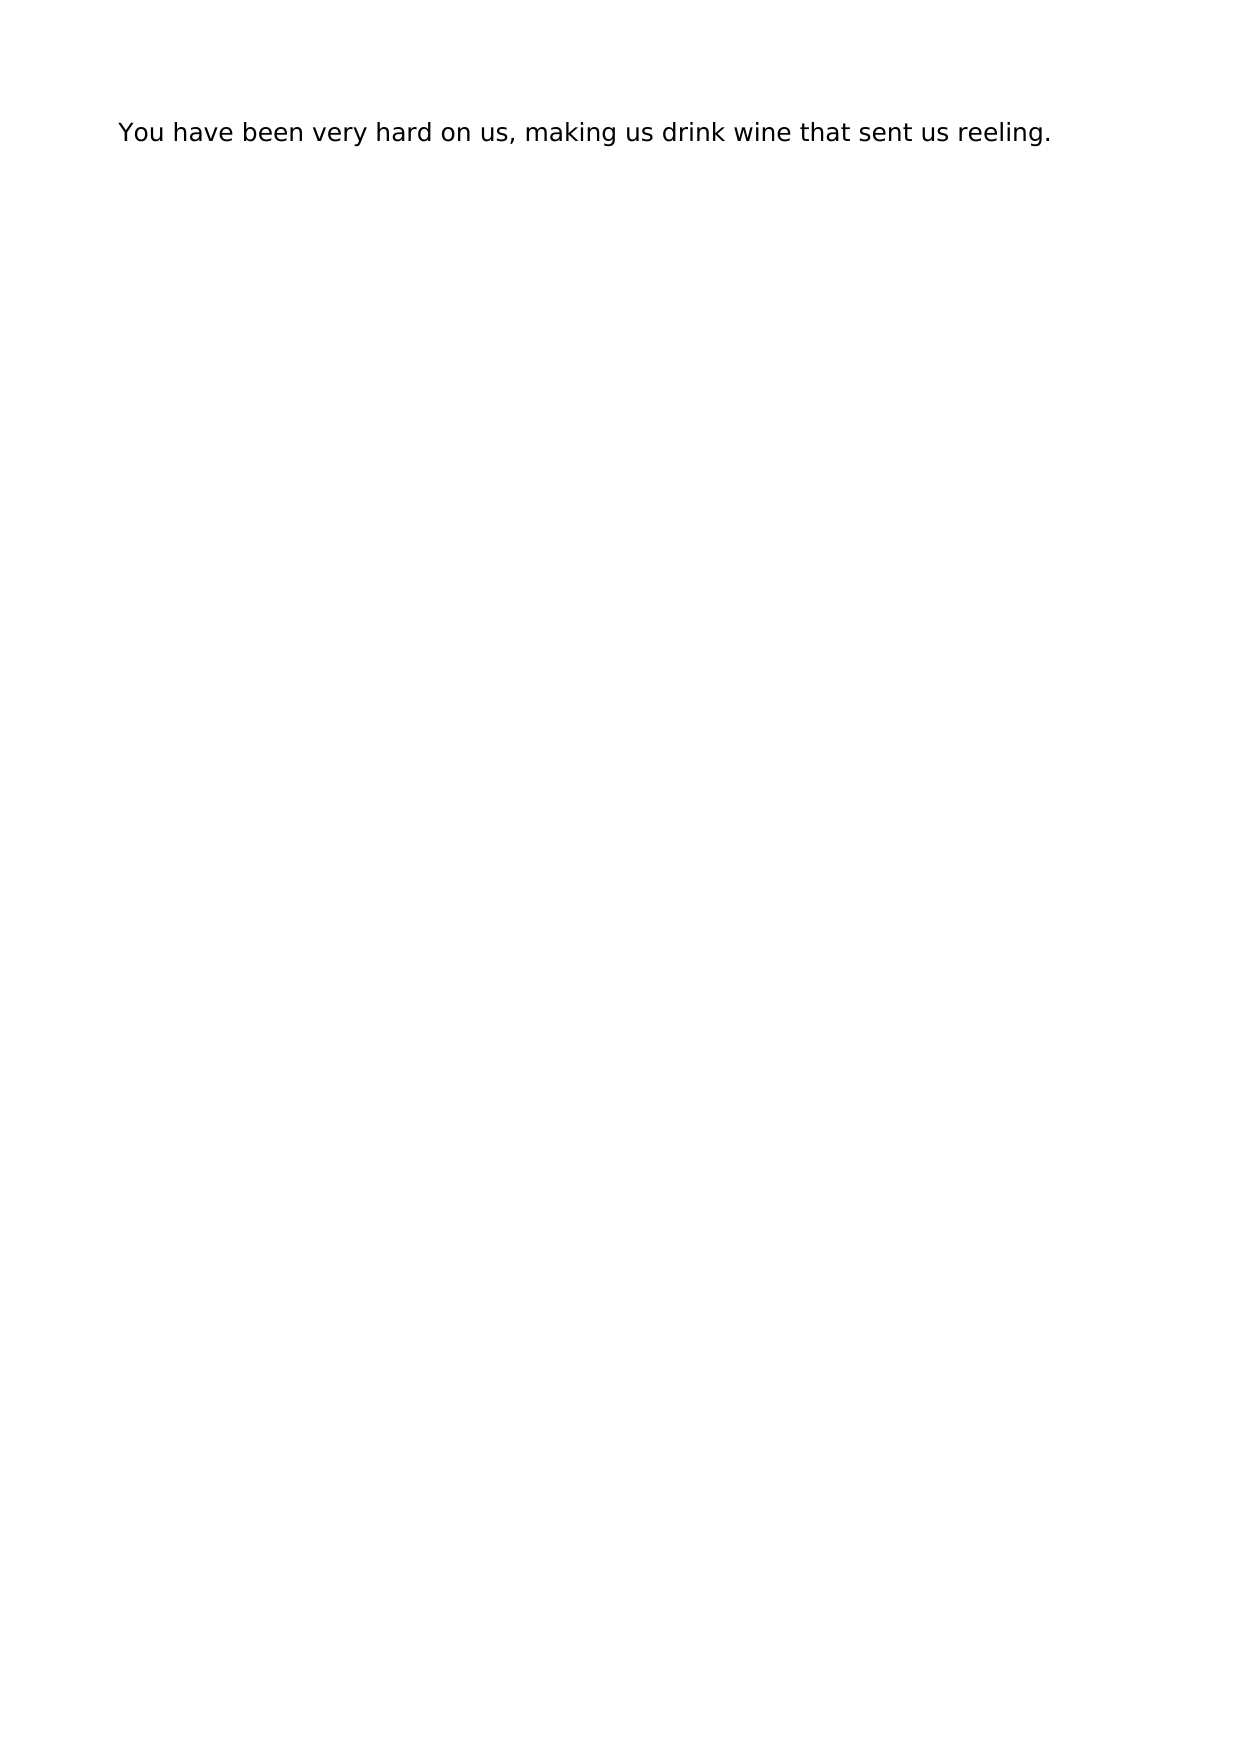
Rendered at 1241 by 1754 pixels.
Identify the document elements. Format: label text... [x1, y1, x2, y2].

text You have been very hard on us, making us drink wine that sent us reeling. [118, 118, 1122, 147]
